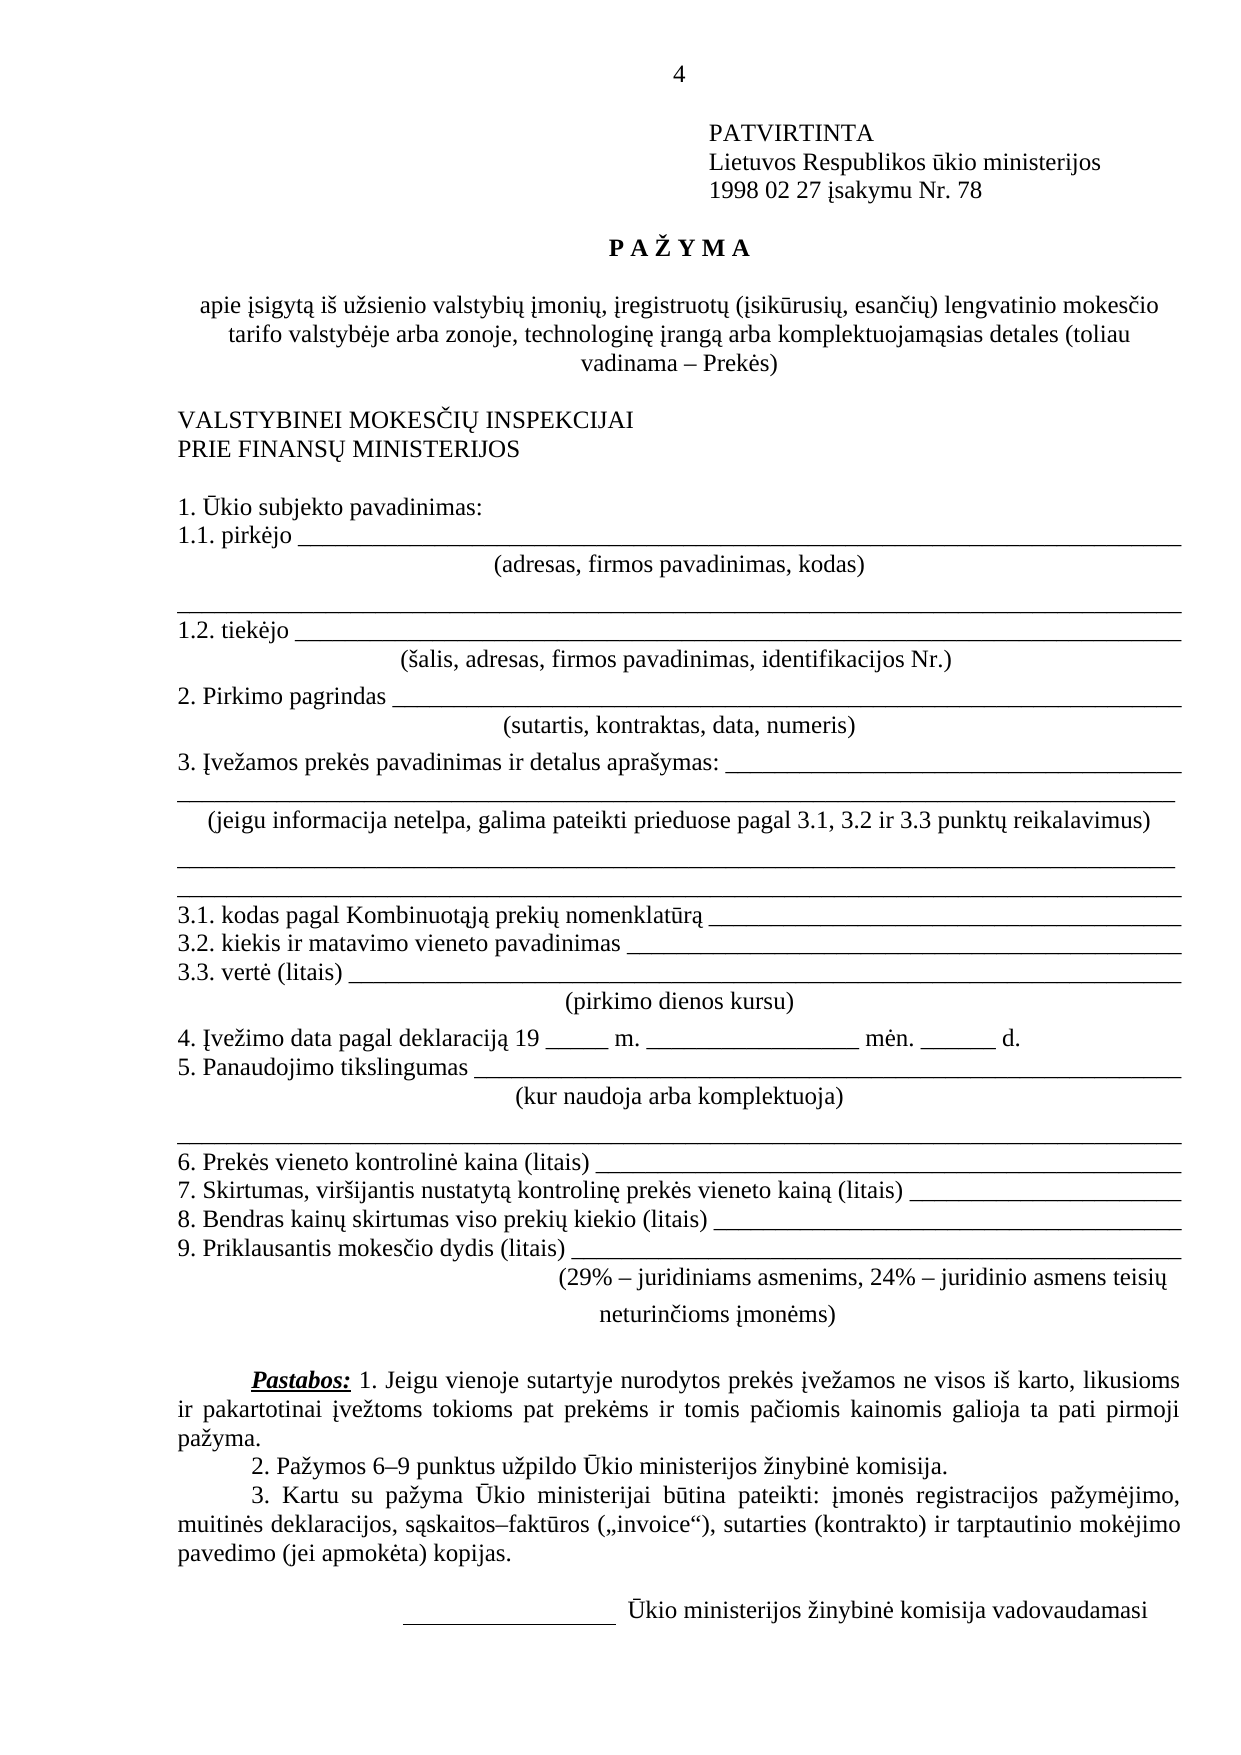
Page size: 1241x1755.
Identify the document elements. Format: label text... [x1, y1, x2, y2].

text (jeigu informacija netelpa, galima pateikti prieduose pagal 3.1, 3.2 ir 3.3 punktų reikalavimus) [177, 805, 1181, 842]
text 3.1. kodas pagal Kombinuotąją prekių nomenklatūrą [177, 900, 1181, 928]
text Lietuvos Respublikos ūkio ministerijos [177, 147, 1181, 176]
text 8. Bendras kainų skirtumas viso prekių kiekio (litais) [177, 1204, 1181, 1233]
text (kur naudoja arba komplektuoja) [177, 1081, 1181, 1118]
table_header [177, 1595, 403, 1624]
table_header [403, 1595, 616, 1624]
text (pirkimo dienos kursu) [177, 986, 1181, 1023]
text 5. Panaudojimo tikslingumas [177, 1052, 1181, 1081]
text PATVIRTINTA [709, 118, 1181, 147]
text 9. Priklausantis mokesčio dydis (litais) [177, 1233, 1181, 1262]
text 3. Įvežamos prekės pavadinimas ir detalus aprašymas: [177, 747, 1181, 776]
text (adresas, firmos pavadinimas, kodas) [177, 549, 1181, 587]
text 1998 02 27 įsakymu Nr. 78 [177, 176, 1181, 204]
text 3.2. kiekis ir matavimo vieneto pavadinimas [177, 928, 1181, 957]
text 1.2. tiekėjo [177, 615, 1181, 644]
text (sutartis, kontraktas, data, numeris) [177, 710, 1181, 747]
text VALSTYBINEI MOKESČIŲ INSPEKCIJAI [177, 406, 1181, 434]
table_header Ūkio ministerijos žinybinė komisija vadovaudamasi [616, 1595, 1204, 1624]
text 2. Pažymos 6–9 punktus užpildo Ūkio ministerijos žinybinė komisija. [177, 1451, 1181, 1480]
text apie įsigytą iš užsienio valstybių įmonių, įregistruotų (įsikūrusių, esančių) lengvatinio mokesčio tarifo valstybėje arba zonoje, technologinę įrangą arba komplektuojamąsias detales (toliau vadinama – Prekės) [177, 291, 1181, 377]
text 2. Pirkimo pagrindas [177, 681, 1181, 710]
text (šalis, adresas, firmos pavadinimas, identifikacijos Nr.) [177, 644, 1181, 681]
text 4. Įvežimo data pagal deklaraciją 19 _____ m. _________________ mėn. ______ d. [177, 1023, 1181, 1052]
text 7. Skirtumas, viršijantis nustatytą kontrolinę prekės vieneto kainą (litais) [177, 1176, 1181, 1204]
text 1.1. pirkėjo [177, 521, 1181, 549]
text Pažyma [177, 233, 1181, 262]
text 3. Kartu su pažyma Ūkio ministerijai būtina pateikti: įmonės registracijos pažymėjimo, muitinės deklaracijos, sąskaitos–faktūros („invoice“), sutarties (kontrakto) ir tarptautinio mokėjimo pavedimo (jei apmokėta) kopijas. [177, 1480, 1181, 1566]
text 3.3. vertė (litais) [177, 957, 1181, 986]
text 6. Prekės vieneto kontrolinė kaina (litais) [177, 1147, 1181, 1176]
text 1. Ūkio subjekto pavadinimas: [177, 492, 1181, 521]
text Pastabos: 1. Jeigu vienoje sutartyje nurodytos prekės įvežamos ne visos iš karto, likusioms ir pakartotinai įvežtoms tokioms pat prekėms ir tomis pačiomis kainomis galioja ta pati pirmoji pažyma. [177, 1365, 1181, 1451]
text (29% – juridiniams asmenims, 24% – juridinio asmens teisių [177, 1262, 1181, 1299]
text PRIE FINANSŲ MINISTERIJOS [177, 434, 1181, 463]
text neturinčioms įmonėms) [177, 1299, 1181, 1336]
